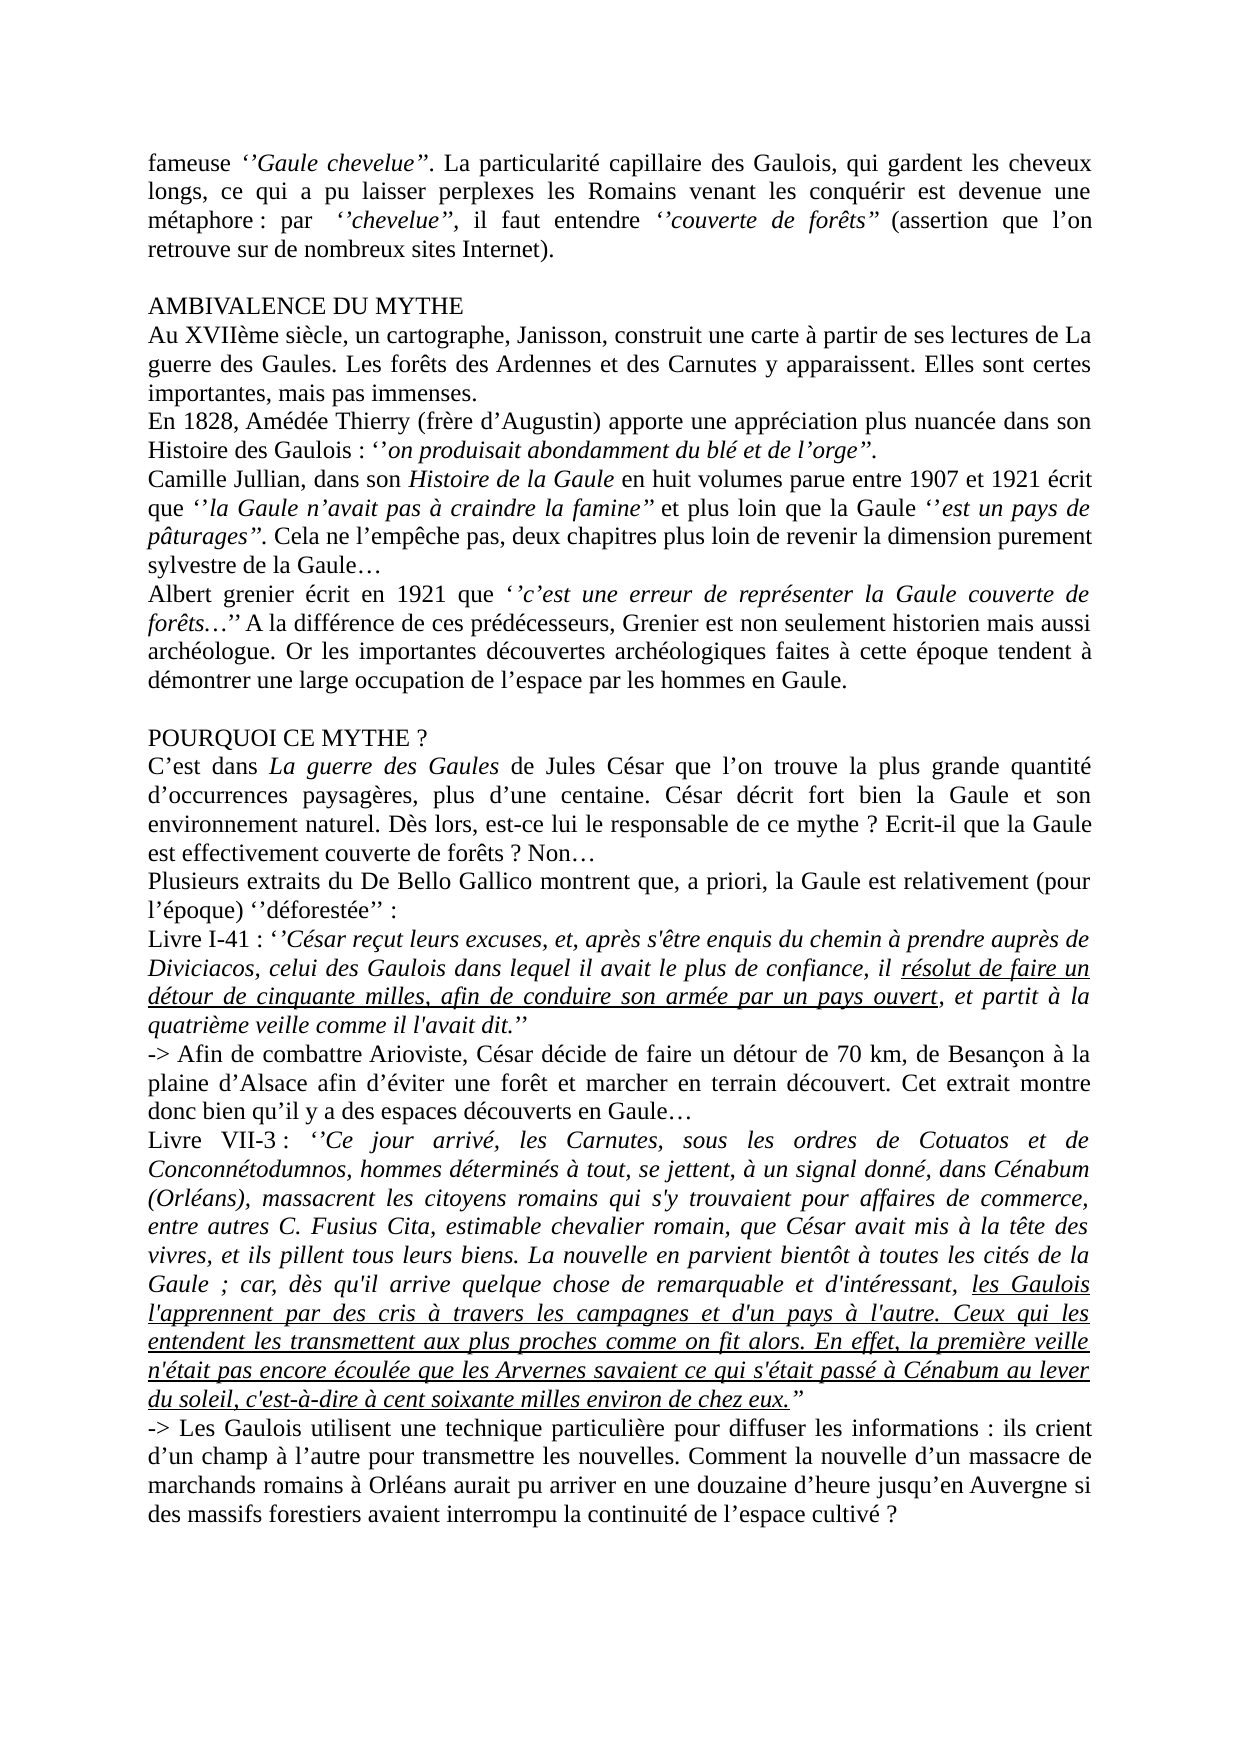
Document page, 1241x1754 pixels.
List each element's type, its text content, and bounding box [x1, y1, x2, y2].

text Camille Jullian, dans son Histoire de la Gaule en huit volumes parue entre 1907 et 1921 écrit que ‘’la Gaule n’avait pas à craindre la famine’’ et plus loin que la Gaule ‘’est un pays de pâturages’’. Cela ne l’empêche pas, deux chapitres plus loin de revenir la dimension purement sylvestre de la Gaule… [148, 464, 1092, 579]
text POURQUOI CE MYTHE ? [148, 723, 1092, 751]
text En 1828, Amédée Thierry (frère d’Augustin) apporte une appréciation plus nuancée dans son Histoire des Gaulois : ‘’on produisait abondamment du blé et de l’orge’’. [148, 406, 1092, 464]
text -> Afin de combattre Arioviste, César décide de faire un détour de 70 km, de Besançon à la plaine d’Alsace afin d’éviter une forêt et marcher en terrain découvert. Cet extrait montre donc bien qu’il y a des espaces découverts en Gaule… [148, 1039, 1092, 1125]
text AMBIVALENCE DU MYTHE [148, 291, 1092, 320]
text C’est dans La guerre des Gaules de Jules César que l’on trouve la plus grande quantité d’occurrences paysagères, plus d’une centaine. César décrit fort bien la Gaule et son environnement naturel. Dès lors, est-ce lui le responsable de ce mythe ? Ecrit-il que la Gaule est effectivement couverte de forêts ? Non… [148, 751, 1092, 866]
text Livre I-41 : ‘’César reçut leurs excuses, et, après s'être enquis du chemin à prendre auprès de Diviciacos, celui des Gaulois dans lequel il avait le plus de confiance, il résolut de faire un détour de cinquante milles, afin de conduire son armée par un pays ouvert, et partit à la quatrième veille comme il l'avait dit.’’ [148, 924, 1092, 1039]
text Plusieurs extraits du De Bello Gallico montrent que, a priori, la Gaule est relativement (pour l’époque) ‘’déforestée’’ : [148, 866, 1092, 924]
text Livre VII-3 : ‘’Ce jour arrivé, les Carnutes, sous les ordres de Cotuatos et de Conconnétodumnos, hommes déterminés à tout, se jettent, à un signal donné, dans Cénabum (Orléans), massacrent les citoyens romains qui s'y trouvaient pour affaires de commerce, entre autres C. Fusius Cita, estimable chevalier romain, que César avait mis à la tête des vivres, et ils pillent tous leurs biens. La nouvelle en parvient bientôt à toutes les cités de la Gaule ; car, dès qu'il arrive quelque chose de remarquable et d'intéressant, les Gaulois l'apprennent par des cris à travers les campagnes et d'un pays à l'autre. Ceux qui les entendent les transmettent aux plus proches comme on fit alors. En effet, la première veille n'était pas encore écoulée que les Arvernes savaient ce qui s'était passé à Cénabum au lever du soleil, c'est-à-dire à cent soixante milles environ de chez eux.’’ [148, 1125, 1092, 1413]
text -> Les Gaulois utilisent une technique particulière pour diffuser les informations : ils crient d’un champ à l’autre pour transmettre les nouvelles. Comment la nouvelle d’un massacre de marchands romains à Orléans aurait pu arriver en une douzaine d’heure jusqu’en Auvergne si des massifs forestiers avaient interrompu la continuité de l’espace cultivé ? [148, 1413, 1092, 1528]
text Albert grenier écrit en 1921 que ‘’c’est une erreur de représenter la Gaule couverte de forêts…’’ A la différence de ces prédécesseurs, Grenier est non seulement historien mais aussi archéologue. Or les importantes découvertes archéologiques faites à cette époque tendent à démontrer une large occupation de l’espace par les hommes en Gaule. [148, 579, 1092, 694]
text Au XVIIème siècle, un cartographe, Janisson, construit une carte à partir de ses lectures de La guerre des Gaules. Les forêts des Ardennes et des Carnutes y apparaissent. Elles sont certes importantes, mais pas immenses. [148, 320, 1092, 406]
text fameuse ‘’Gaule chevelue’’. La particularité capillaire des Gaulois, qui gardent les cheveux longs, ce qui a pu laisser perplexes les Romains venant les conquérir est devenue une métaphore : par ‘’chevelue’’, il faut entendre ‘’couverte de forêts’’ (assertion que l’on retrouve sur de nombreux sites Internet). [148, 148, 1092, 263]
